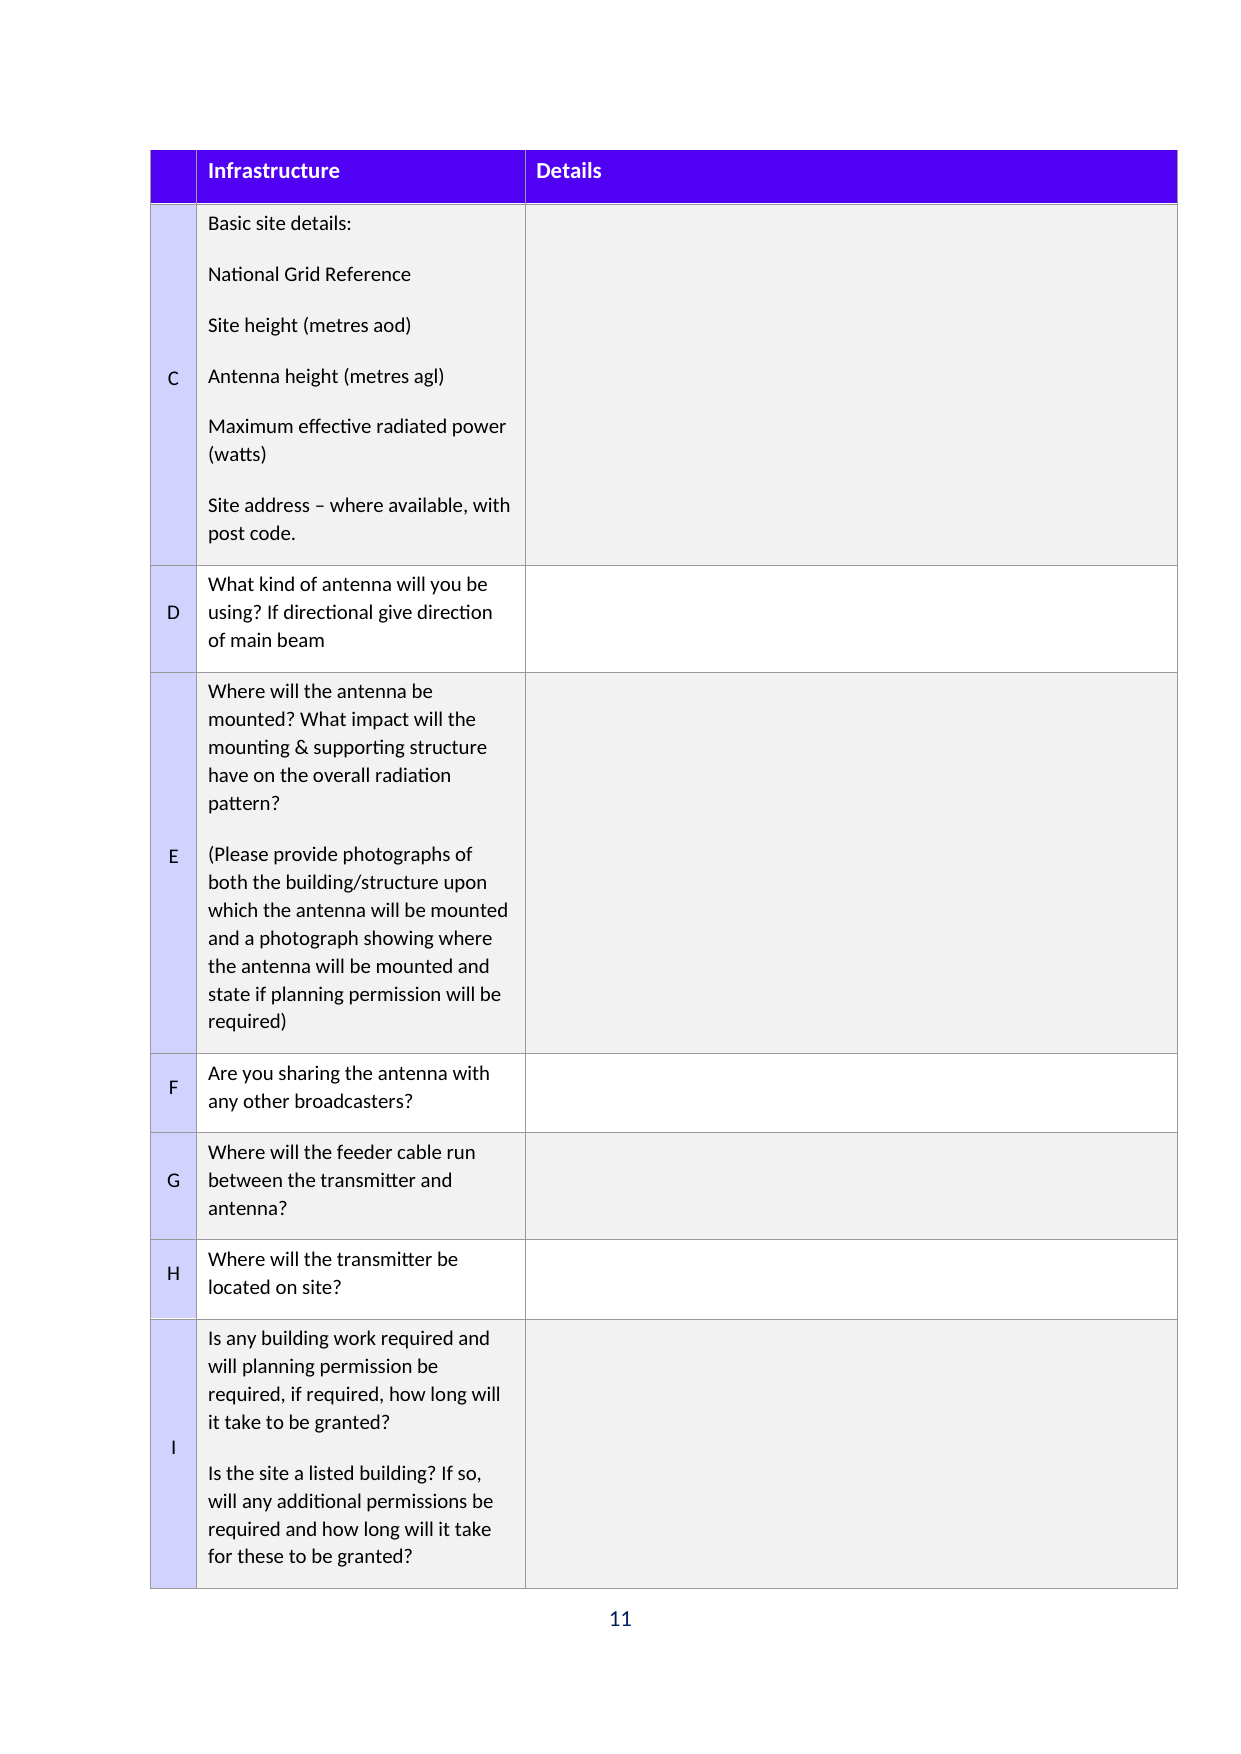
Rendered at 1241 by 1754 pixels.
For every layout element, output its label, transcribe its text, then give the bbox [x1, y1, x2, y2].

table_cell D [151, 566, 196, 672]
table_cell [526, 205, 1177, 565]
table_cell H [151, 1240, 196, 1318]
table_cell Are you sharing the antenna with any other broadcasters? [197, 1054, 525, 1132]
table_cell Where will the transmitter be located on site? [197, 1240, 525, 1318]
table_cell [526, 673, 1177, 1053]
table_cell Where will the feeder cable run between the transmitter and antenna? [197, 1133, 525, 1239]
table_cell G [151, 1133, 196, 1239]
table_cell C [151, 205, 196, 565]
table_cell Where will the antenna be mounted? What impact will the mounting & supporting structure have on the overall radiation pattern? (Please provide photographs of both the building/structure upon which the antenna will be mounted and a photograph showing where the antenna will be mounted and state if planning permission will be required) [197, 673, 525, 1053]
table_header Infrastructure [197, 150, 525, 203]
table_cell E [151, 673, 196, 1053]
table_header [151, 150, 196, 203]
table_cell [526, 1320, 1177, 1588]
table_cell [526, 566, 1177, 672]
table_cell [526, 1240, 1177, 1318]
table_cell [526, 1133, 1177, 1239]
table_header Details [526, 150, 1177, 203]
table_cell I [151, 1320, 196, 1588]
table_cell Is any building work required and will planning permission be required, if required, how long will it take to be granted? Is the site a listed building? If so, will any additional permissions be required and how long will it take for these to be granted? [197, 1320, 525, 1588]
table_cell What kind of antenna will you be using? If directional give direction of main beam [197, 566, 525, 672]
table_cell [526, 1054, 1177, 1132]
table_cell Basic site details: National Grid Reference Site height (metres aod) Antenna height (metres agl) Maximum effective radiated power (watts) Site address – where available, with post code. [197, 205, 525, 565]
table_cell F [151, 1054, 196, 1132]
